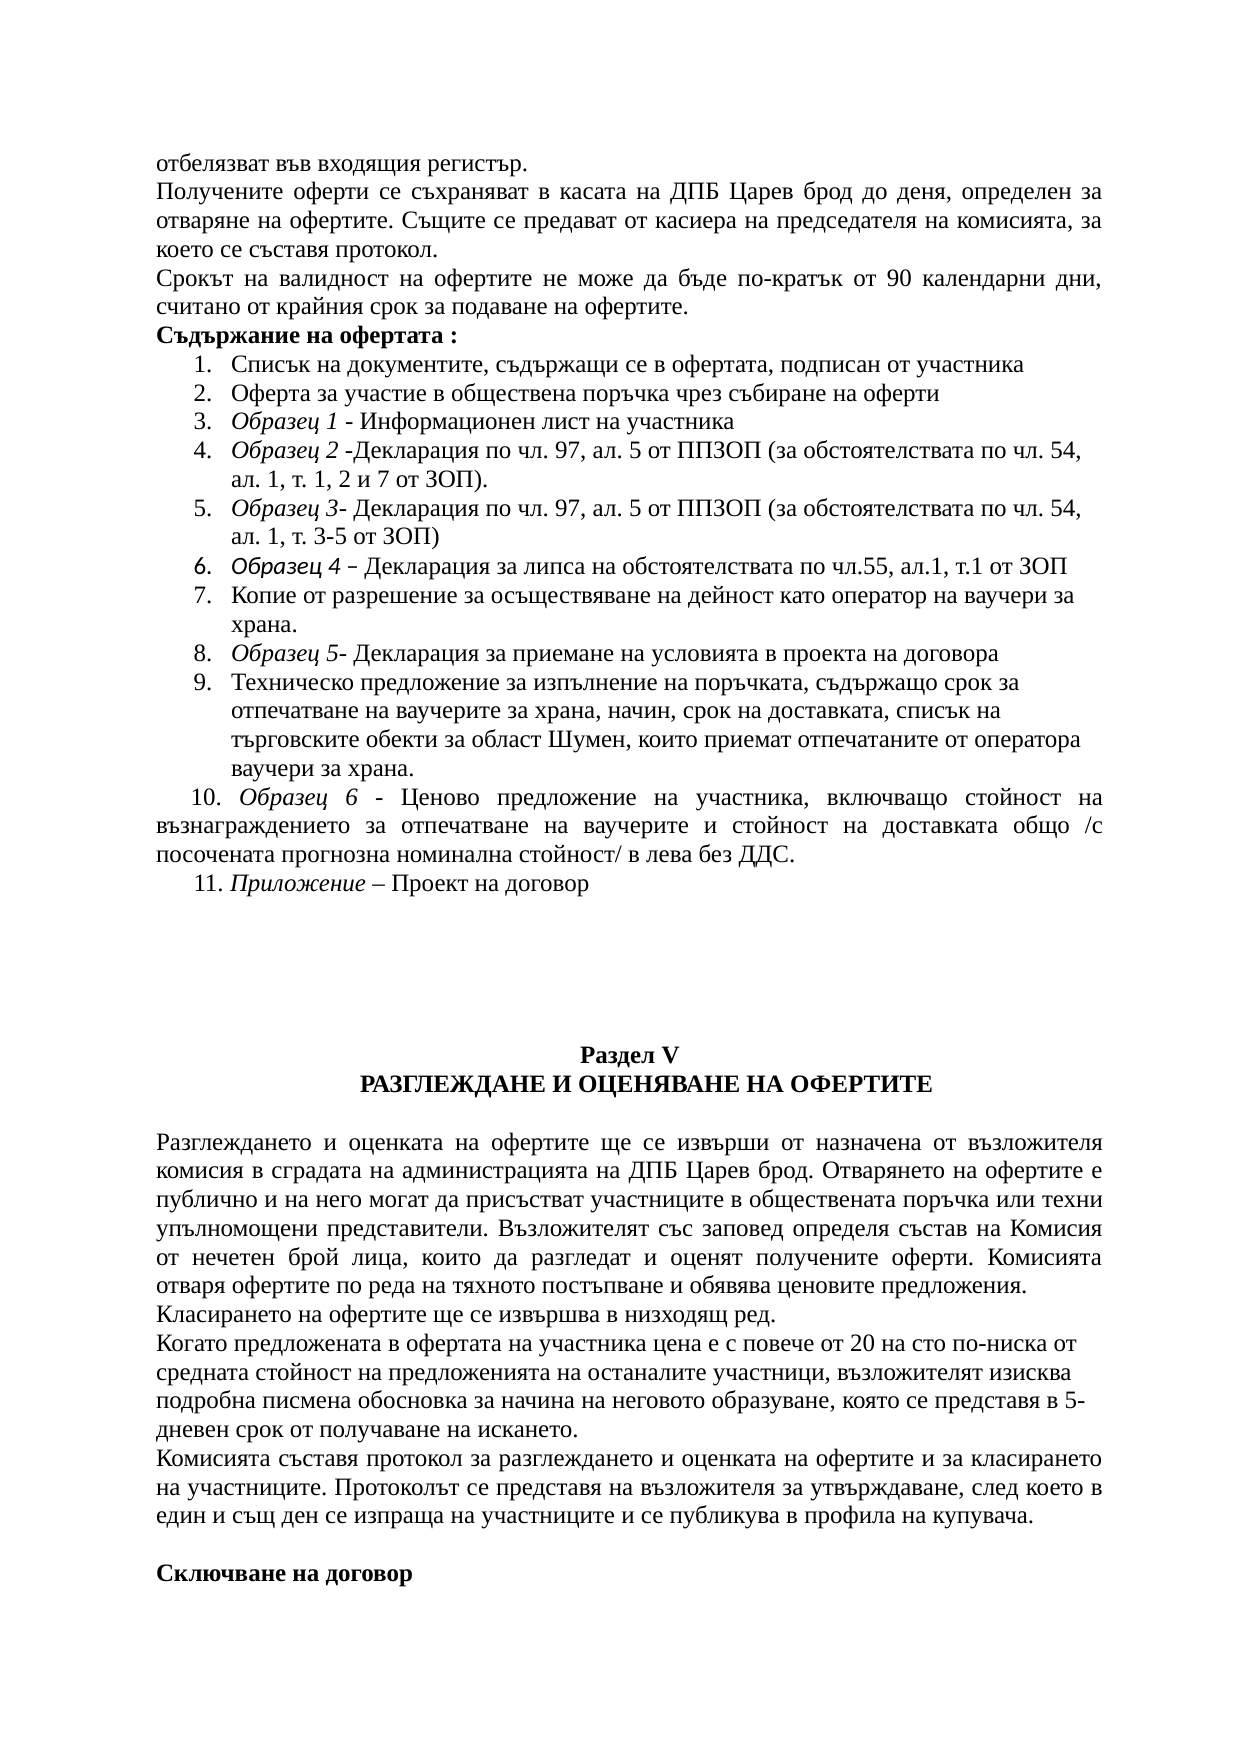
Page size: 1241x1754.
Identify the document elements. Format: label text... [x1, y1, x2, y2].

table_cell Раздел V РАЗГЛЕЖДАНЕ И ОЦЕНЯВАНЕ НА ОФЕРТИТЕ Разглеждането и оценката на офертите ще се извърши от назначена от възложителя комисия в сградата на администрацията на ДПБ Царев брод. Отварянето на офертите е публично и на него могат да присъстват участниците в обществената поръчка или техни упълномощени представители. Възложителят със заповед определя състав на Комисия от нечетен брой лица, които да разгледат и оценят получените оферти. Комисията отваря офертите по реда на тяхното постъпване и обявява ценовите предложения. Класирането на офертите ще се извършва в низходящ ред. Когато предложената в офертата на участника цена е с повече от 20 на сто по-ниска от средната стойност на предложенията на останалите участници, възложителят изисква подробна писмена обосновка за начина на неговото образуване, която се представя в 5-дневен срок от получаване на искането. Комисията съставя протокол за разглеждането и оценката на офертите и за класирането на участниците. Протоколът се представя на възложителя за утвърждаване, след което в един и същ ден се изпраща на участниците и се публикува в профила на купувача. Сключване на договор [149, 1041, 1111, 1587]
table_cell отбелязват във входящия регистър. Получените оферти се съхраняват в касата на ДПБ Царев брод до деня, определен за отваряне на офертите. Същите се предават от касиера на председателя на комисията, за което се съставя протокол. Срокът на валидност на офертите не може да бъде по-кратък от 90 календарни дни, считано от крайния срок за подаване на офертите. Съдържание на офертата : Списък на документите, съдържащи се в офертата, подписан от участника Оферта за участие в обществена поръчка чрез събиране на оферти Образец 1 - Информационен лист на участника Образец 2 -Декларация по чл. 97, ал. 5 от ППЗОП (за обстоятелствата по чл. 54, ал. 1, т. 1, 2 и 7 от ЗОП). Образец 3- Декларация по чл. 97, ал. 5 от ППЗОП (за обстоятелствата по чл. 54, ал. 1, т. 3-5 от ЗОП) Образец 4 – Декларация за липса на обстоятелствата по чл.55, ал.1, т.1 от ЗОП Копие от разрешение за осъществяване на дейност като оператор на ваучери за храна. Образец 5- Декларация за приемане на условията в проекта на договора Техническо предложение за изпълнение на поръчката, съдържащо срок за отпечатване на ваучерите за храна, начин, срок на доставката, списък на търговските обекти за област Шумен, които приемат отпечатаните от оператора ваучери за храна. 10. Образец 6 - Ценово предложение на участника, включващо стойност на възнаграждението за отпечатване на ваучерите и стойност на доставката общо /с посочената прогнозна номинална стойност/ в лева без ДДС. 11. Приложение – Проект на договор [149, 148, 1111, 1041]
